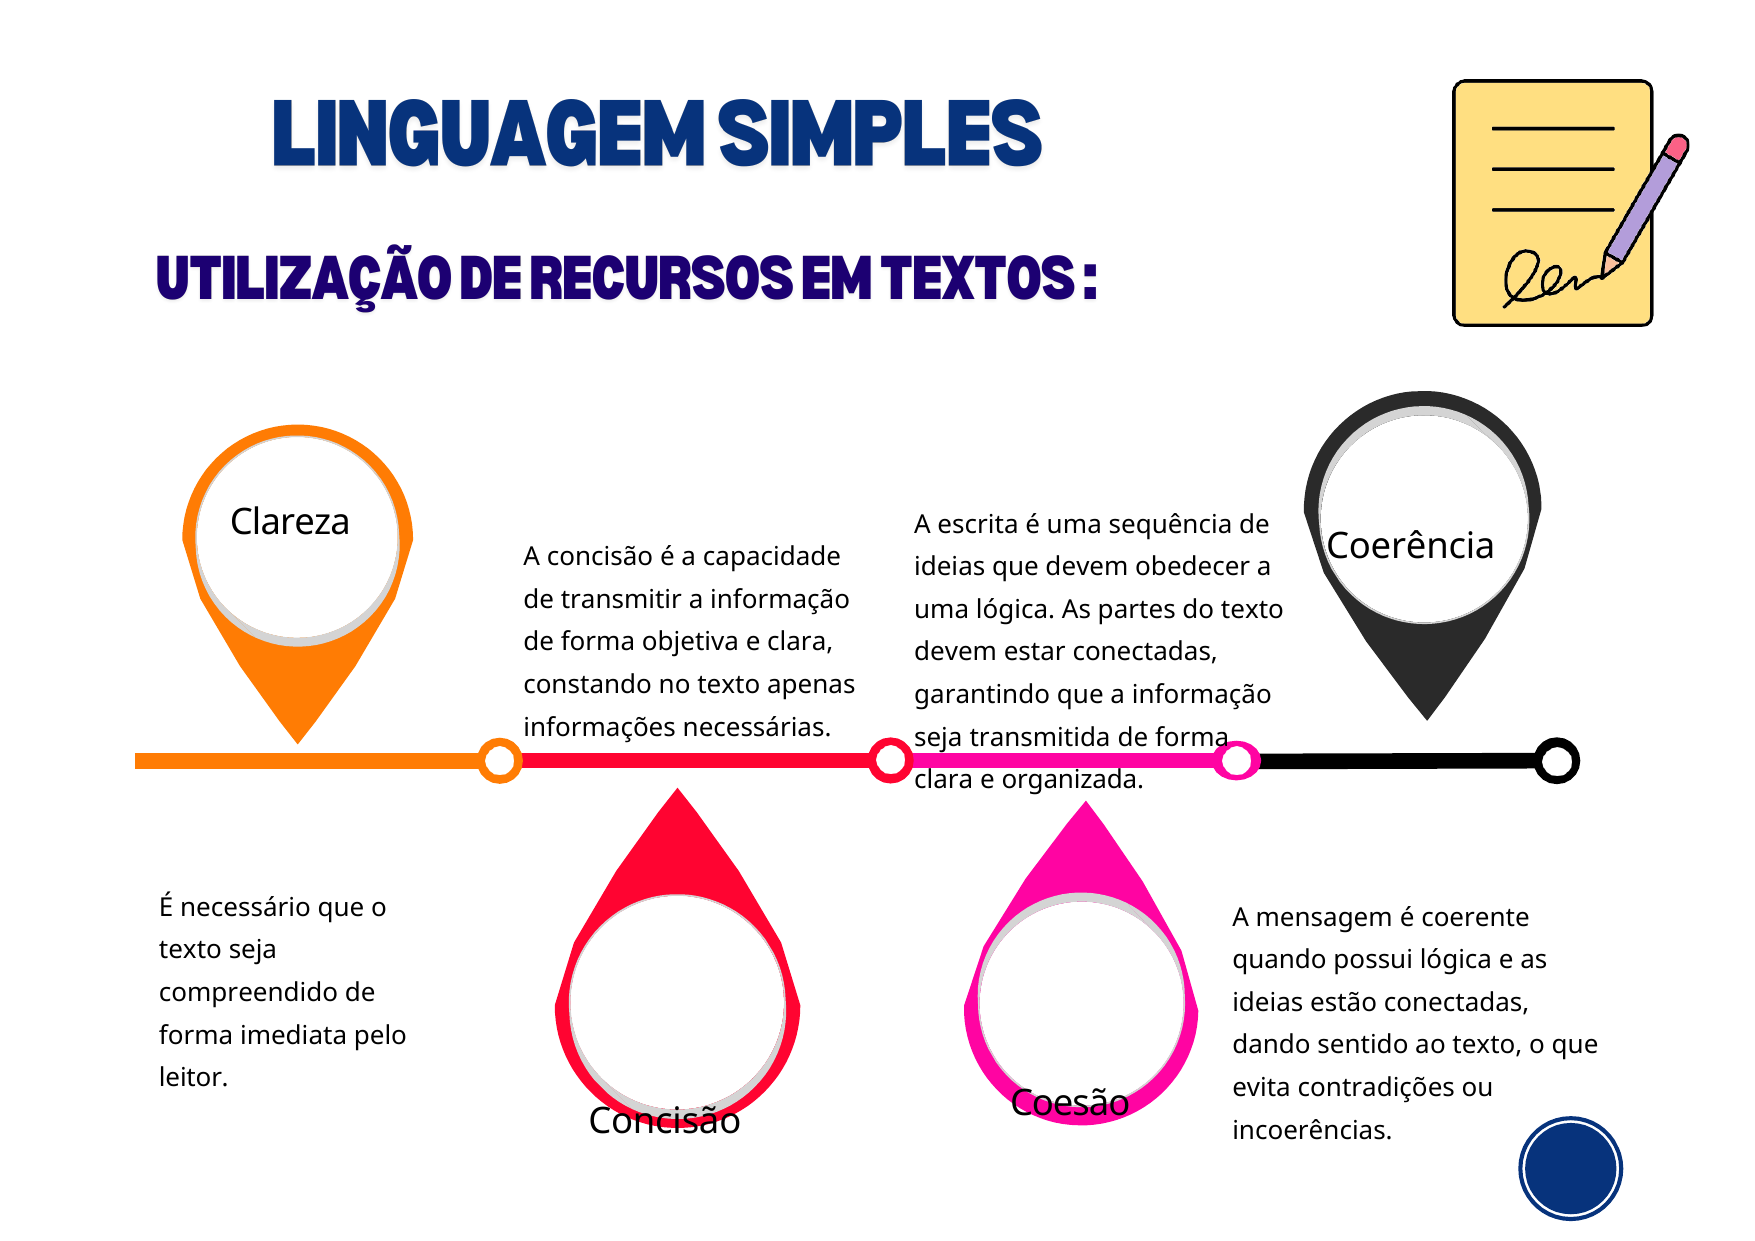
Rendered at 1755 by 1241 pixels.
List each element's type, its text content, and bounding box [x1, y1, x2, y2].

text É necessário que o texto seja compreendido de forma imediata pelo leitor. [159, 888, 443, 1094]
subtitle Coerência [1525, 520, 1739, 569]
subtitle Concisão Coesão [588, 1076, 1153, 1144]
text A concisão é a capacidade de transmitir a informação de forma objetiva e clara, constando no texto apenas informações necessárias. [523, 538, 871, 744]
text A escrita é uma sequência de ideias que devem obedecer a uma lógica. As partes do texto devem estar conectadas, garantindo que a informação seja transmitida de forma [914, 505, 1293, 753]
text clara e organizada. [914, 768, 1293, 796]
text A mensagem é coerente quando possui lógica e as ideias estão conectadas, dando sentido ao texto, o que evita contradições ou incoerências. [1232, 898, 1611, 1147]
